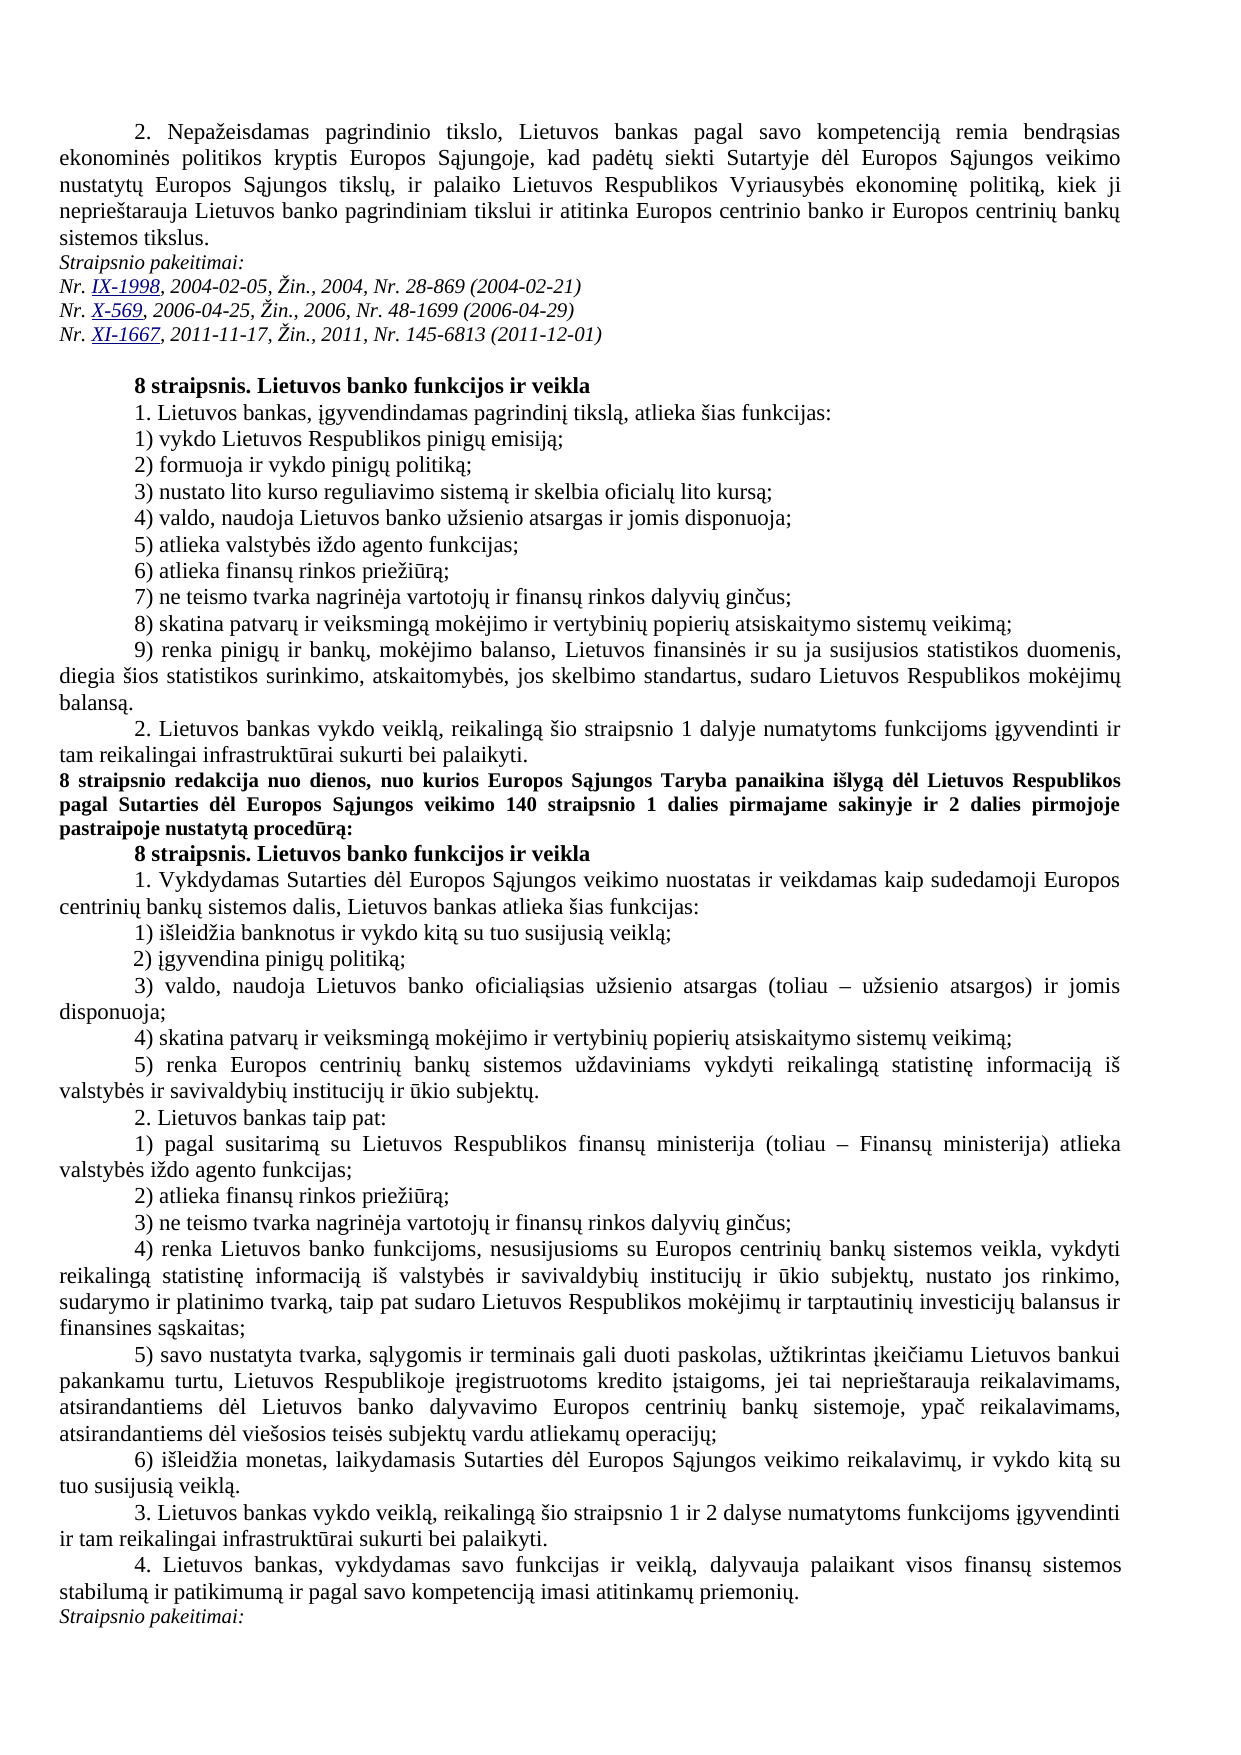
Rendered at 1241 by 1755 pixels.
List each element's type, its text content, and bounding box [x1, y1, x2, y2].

text 1. Vykdydamas Sutarties dėl Europos Sąjungos veikimo nuostatas ir veikdamas kaip sudedamoji Europos centrinių bankų sistemos dalis, Lietuvos bankas atlieka šias funkcijas: [59, 866, 1122, 919]
text Straipsnio pakeitimai: [59, 1604, 1122, 1628]
text Nr. X-569, 2006-04-25, Žin., 2006, Nr. 48-1699 (2006-04-29) [59, 298, 1122, 322]
text 1) vykdo Lietuvos Respublikos pinigų emisiją; [59, 425, 1122, 452]
text 2) atlieka finansų rinkos priežiūrą; [59, 1183, 1122, 1209]
text 6) išleidžia monetas, laikydamasis Sutarties dėl Europos Sąjungos veikimo reikalavimų, ir vykdo kitą su tuo susijusią veiklą. [59, 1446, 1122, 1499]
text 3) nustato lito kurso reguliavimo sistemą ir skelbia oficialų lito kursą; [59, 478, 1122, 504]
text 7) ne teismo tvarka nagrinėja vartotojų ir finansų rinkos dalyvių ginčus; [59, 583, 1122, 610]
text 5) savo nustatyta tvarka, sąlygomis ir terminais gali duoti paskolas, užtikrintas įkeičiamu Lietuvos bankui pakankamu turtu, Lietuvos Respublikoje įregistruotoms kredito įstaigoms, jei tai neprieštarauja reikalavimams, atsirandantiems dėl Lietuvos banko dalyvavimo Europos centrinių bankų sistemoje, ypač reikalavimams, atsirandantiems dėl viešosios teisės subjektų vardu atliekamų operacijų; [59, 1341, 1122, 1446]
text 3) ne teismo tvarka nagrinėja vartotojų ir finansų rinkos dalyvių ginčus; [59, 1209, 1122, 1235]
text 4) valdo, naudoja Lietuvos banko užsienio atsargas ir jomis disponuoja; [59, 504, 1122, 531]
text 1) išleidžia banknotus ir vykdo kitą su tuo susijusią veiklą; [59, 919, 1122, 945]
text 8 straipsnis. Lietuvos banko funkcijos ir veikla [59, 840, 1122, 866]
text 2. Lietuvos bankas vykdo veiklą, reikalingą šio straipsnio 1 dalyje numatytoms funkcijoms įgyvendinti ir tam reikalingai infrastruktūrai sukurti bei palaikyti. [59, 715, 1122, 768]
text 9) renka pinigų ir bankų, mokėjimo balanso, Lietuvos finansinės ir su ja susijusios statistikos duomenis, diegia šios statistikos surinkimo, atskaitomybės, jos skelbimo standartus, sudaro Lietuvos Respublikos mokėjimų balansą. [59, 636, 1122, 715]
text 3) valdo, naudoja Lietuvos banko oficialiąsias užsienio atsargas (toliau – užsienio atsargos) ir jomis disponuoja; [59, 972, 1122, 1024]
text 1) pagal susitarimą su Lietuvos Respublikos finansų ministerija (toliau – Finansų ministerija) atlieka valstybės iždo agento funkcijas; [59, 1130, 1122, 1183]
text 4. Lietuvos bankas, vykdydamas savo funkcijas ir veiklą, dalyvauja palaikant visos finansų sistemos stabilumą ir patikimumą ir pagal savo kompetenciją imasi atitinkamų priemonių. [59, 1552, 1122, 1604]
text 1. Lietuvos bankas, įgyvendindamas pagrindinį tikslą, atlieka šias funkcijas: [59, 399, 1122, 425]
text 4) skatina patvarų ir veiksmingą mokėjimo ir vertybinių popierių atsiskaitymo sistemų veikimą; [59, 1024, 1122, 1051]
text Nr. IX-1998, 2004-02-05, Žin., 2004, Nr. 28-869 (2004-02-21) [59, 274, 1122, 298]
text 2. Nepažeisdamas pagrindinio tikslo, Lietuvos bankas pagal savo kompetenciją remia bendrąsias ekonominės politikos kryptis Europos Sąjungoje, kad padėtų siekti Sutartyje dėl Europos Sąjungos veikimo nustatytų Europos Sąjungos tikslų, ir palaiko Lietuvos Respublikos Vyriausybės ekonominę politiką, kiek ji neprieštarauja Lietuvos banko pagrindiniam tikslui ir atitinka Europos centrinio banko ir Europos centrinių bankų sistemos tikslus. [59, 118, 1122, 250]
text 2) formuoja ir vykdo pinigų politiką; [59, 452, 1122, 478]
text 5) renka Europos centrinių bankų sistemos uždaviniams vykdyti reikalingą statistinę informaciją iš valstybės ir savivaldybių institucijų ir ūkio subjektų. [59, 1051, 1122, 1103]
text 3. Lietuvos bankas vykdo veiklą, reikalingą šio straipsnio 1 ir 2 dalyse numatytoms funkcijoms įgyvendinti ir tam reikalingai infrastruktūrai sukurti bei palaikyti. [59, 1499, 1122, 1552]
text Straipsnio pakeitimai: [59, 250, 1122, 274]
text 8) skatina patvarų ir veiksmingą mokėjimo ir vertybinių popierių atsiskaitymo sistemų veikimą; [59, 610, 1122, 636]
text Nr. XI-1667, 2011-11-17, Žin., 2011, Nr. 145-6813 (2011-12-01) [59, 322, 1122, 346]
text 8 straipsnio redakcija nuo dienos, nuo kurios Europos Sąjungos Taryba panaikina išlygą dėl Lietuvos Respublikos pagal Sutarties dėl Europos Sąjungos veikimo 140 straipsnio 1 dalies pirmajame sakinyje ir 2 dalies pirmojoje pastraipoje nustatytą procedūrą: [59, 768, 1122, 840]
text 5) atlieka valstybės iždo agento funkcijas; [59, 531, 1122, 557]
text 2) įgyvendina pinigų politiką; [59, 945, 1122, 972]
text 4) renka Lietuvos banko funkcijoms, nesusijusioms su Europos centrinių bankų sistemos veikla, vykdyti reikalingą statistinę informaciją iš valstybės ir savivaldybių institucijų ir ūkio subjektų, nustato jos rinkimo, sudarymo ir platinimo tvarką, taip pat sudaro Lietuvos Respublikos mokėjimų ir tarptautinių investicijų balansus ir finansines sąskaitas; [59, 1235, 1122, 1341]
text 8 straipsnis. Lietuvos banko funkcijos ir veikla [59, 372, 1122, 399]
text 2. Lietuvos bankas taip pat: [59, 1103, 1122, 1130]
text 6) atlieka finansų rinkos priežiūrą; [59, 557, 1122, 583]
